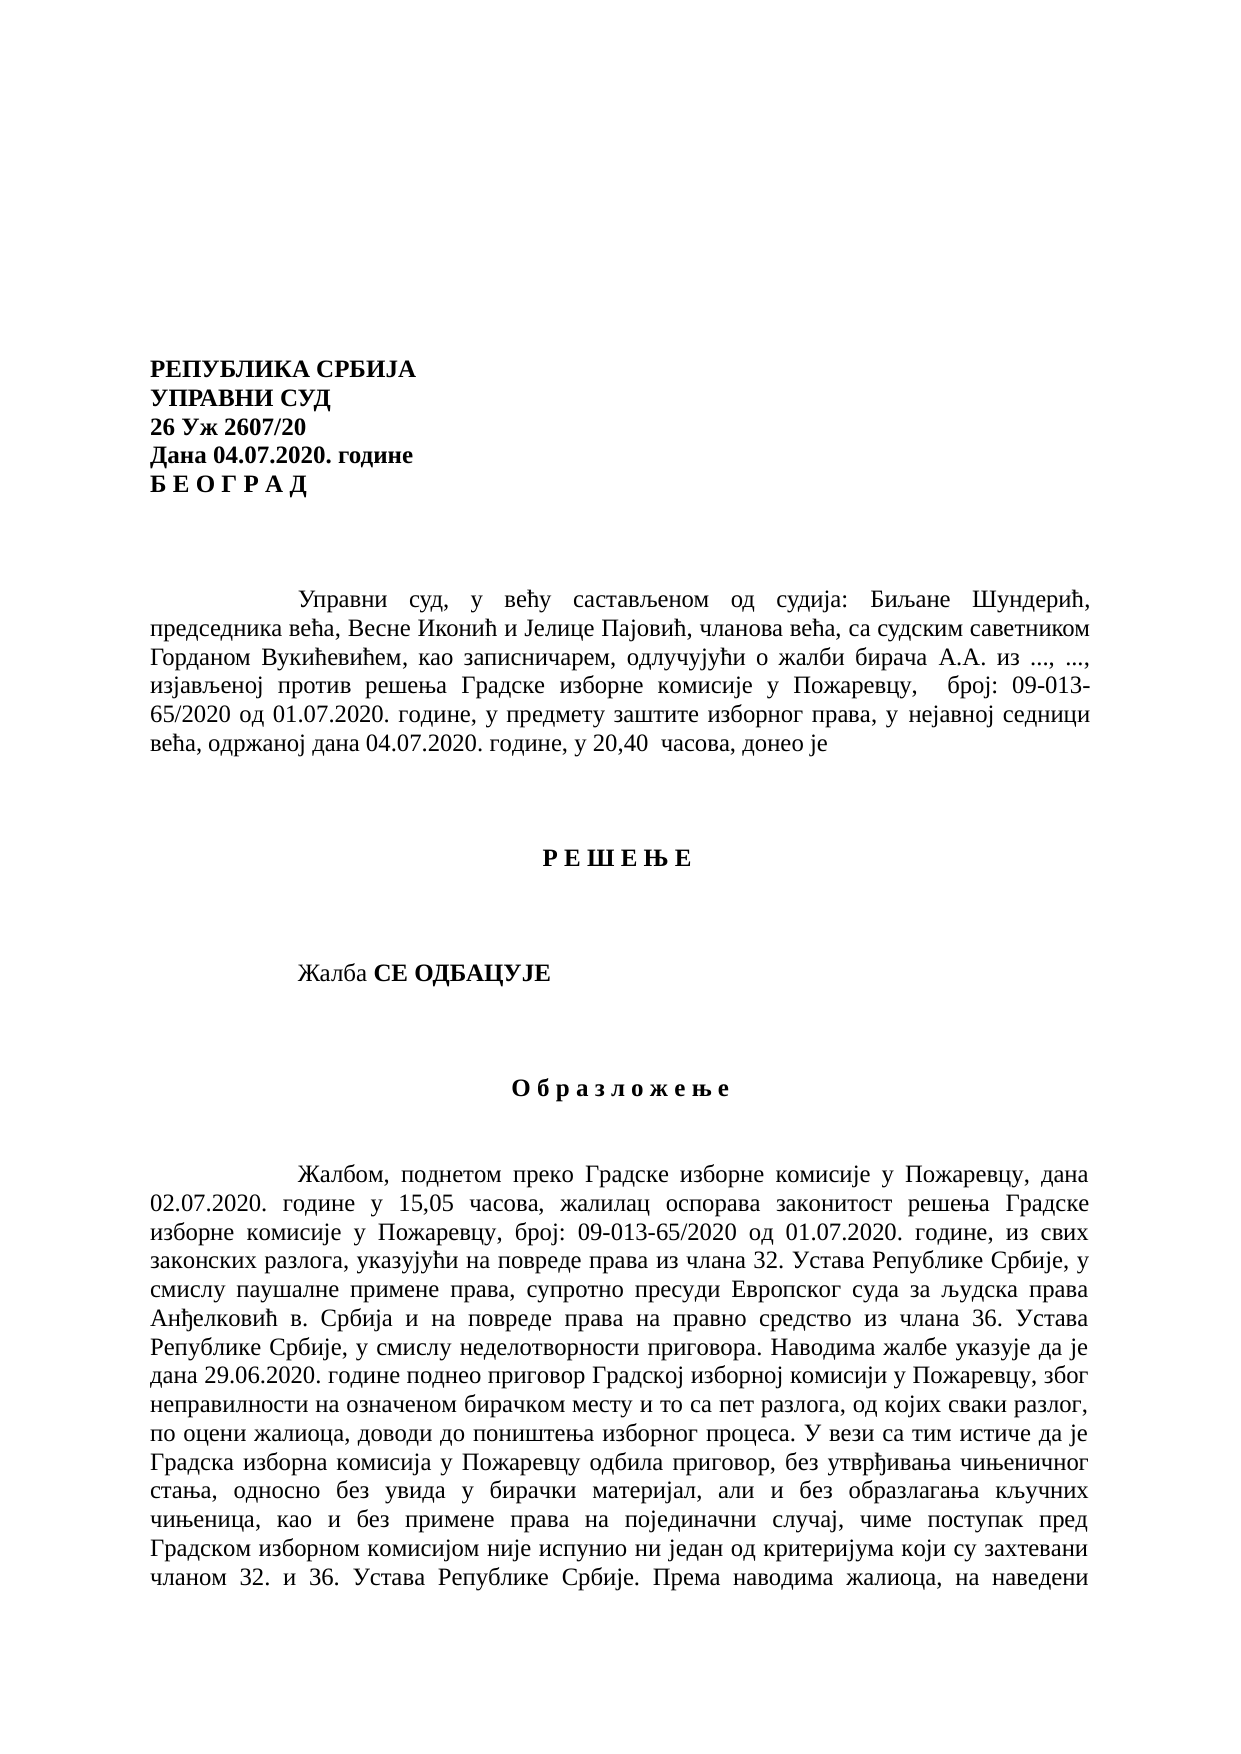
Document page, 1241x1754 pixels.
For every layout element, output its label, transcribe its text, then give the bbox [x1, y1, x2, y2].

text О б р а з л о ж е њ е [150, 1073, 1090, 1102]
text УПРАВНИ СУД [150, 383, 1090, 412]
text Управни суд, у већу састављеном од судија: Биљане Шундерић, председника већа, Весне Иконић и Јелице Пајовић, чланова већа, са судским саветником Горданом Вукићевићем, као записничарем, одлучујући о жалби бирача А.А. из ..., ..., изјављеној против решења Градске изборне комисије у Пожаревцу, број: 09-013-65/2020 од 01.07.2020. године, у предмету заштите изборног права, у нејавној седници већа, одржаној дана 04.07.2020. године, у 20,40 часова, донео је [150, 584, 1090, 757]
text Р Е Ш Е Њ Е [150, 843, 1090, 872]
text Б Е О Г Р А Д [150, 469, 1090, 498]
text Жалбом, поднетом преко Градске изборне комисије у Пожаревцу, дана 02.07.2020. године у 15,05 часова, жалилац оспорава законитост решења Градске изборне комисије у Пожаревцу, број: 09-013-65/2020 од 01.07.2020. године, из свих законских разлога, указујући на повреде права из члана 32. Устава Републике Србије, у смислу паушалне примене права, супротно пресуди Европског суда за људска права Анђелковић в. Србија и на повреде права на правно средство из члана 36. Устава Републике Србије, у смислу неделотворности приговора. Наводима жалбе указује да је дана 29.06.2020. године поднео приговор Градској изборној комисији у Пожаревцу, због неправилности на означеном бирачком месту и то са пет разлога, од којих сваки разлог, по оцени жалиоца, доводи до поништења изборног процеса. У вези са тим истиче да је Градска изборна комисија у Пожаревцу одбила приговор, без утврђивања чињеничног стања, односно без увида у бирачки материјал, али и без образлагања кључних чињеница, као и без примене права на појединачни случај, чиме поступак пред Градском изборном комисијом није испунио ни један од критеријума који су захтевани чланом 32. и 36. Устава Републике Србије. Према наводима жалиоца, на наведени [150, 1159, 1090, 1590]
text РЕПУБЛИКА СРБИЈА [150, 148, 1090, 383]
text Дана 04.07.2020. године [150, 440, 1090, 469]
text 26 Уж 2607/20 [150, 412, 1090, 440]
text Жалба СЕ ОДБАЦУЈЕ [150, 958, 1090, 987]
